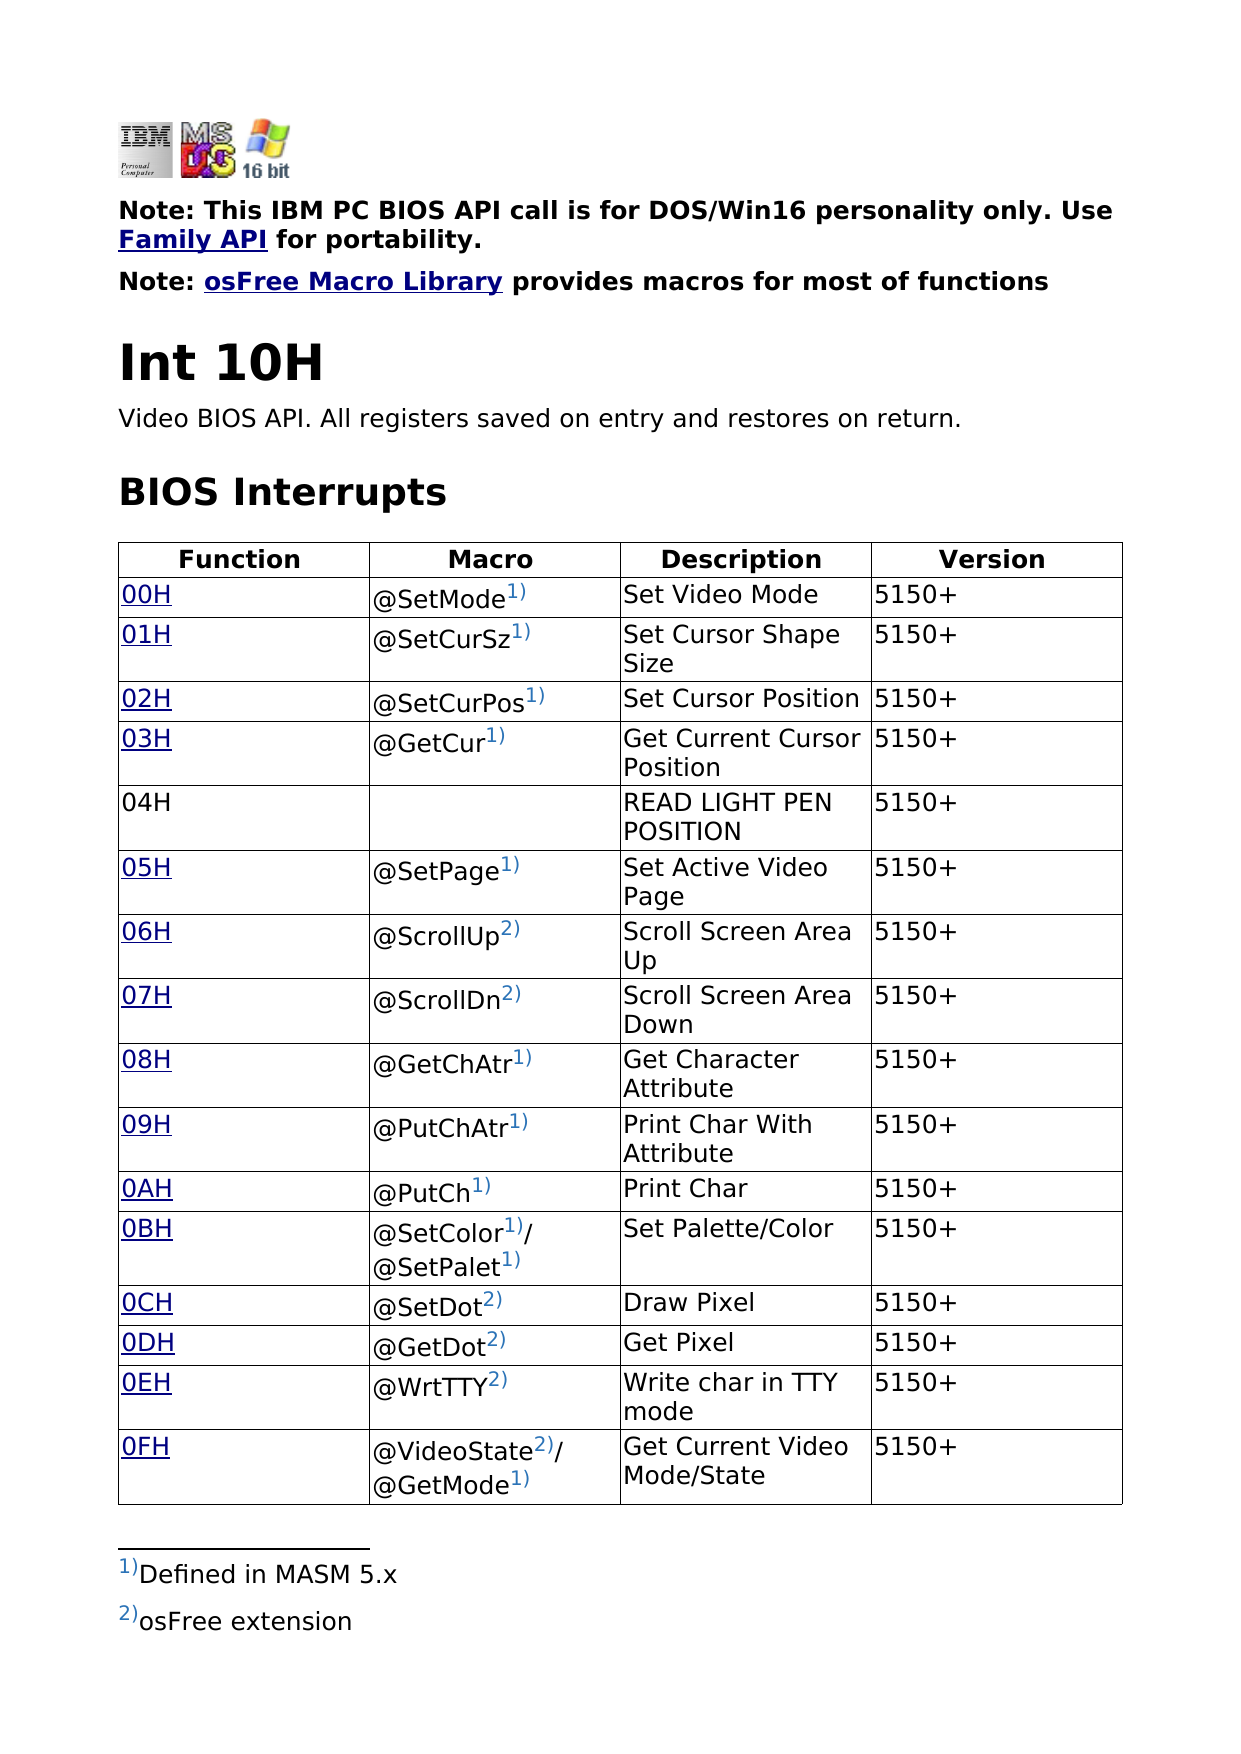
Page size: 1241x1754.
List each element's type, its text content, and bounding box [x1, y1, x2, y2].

text Video BIOS API. All registers saved on entry and restores on return. [118, 404, 1122, 433]
table_cell 5150+ [872, 722, 1122, 785]
table_cell 5150+ [872, 1212, 1122, 1285]
table_cell 5150+ [872, 1430, 1122, 1503]
table_cell 03H [119, 722, 369, 785]
table_cell @SetDot2) [370, 1286, 620, 1325]
table_cell Get Character Attribute [621, 1044, 871, 1107]
subtitle BIOS Interrupts [118, 471, 1122, 514]
table_cell 07H [119, 979, 369, 1042]
table_cell 5150+ [872, 578, 1122, 617]
table_cell @VideoState2)/@GetMode1) [370, 1430, 620, 1503]
table_cell Print Char With Attribute [621, 1108, 871, 1171]
table_cell 5150+ [872, 1172, 1122, 1211]
table_cell Set Video Mode [621, 578, 871, 617]
table_cell READ LIGHT PEN POSITION [621, 786, 871, 850]
table_cell [370, 786, 620, 850]
table_cell Get Current Cursor Position [621, 722, 871, 785]
table_cell 5150+ [872, 682, 1122, 721]
table_cell @GetCur1) [370, 722, 620, 785]
table_cell 0BH [119, 1212, 369, 1285]
table_cell 5150+ [872, 1366, 1122, 1429]
picture [118, 122, 173, 178]
table_header Macro [370, 543, 620, 577]
table_cell 06H [119, 915, 369, 978]
table_cell 0CH [119, 1286, 369, 1325]
table_cell 00H [119, 578, 369, 617]
text Note: This IBM PC BIOS API call is for DOS/Win16 personality only. Use Family API for portability. [118, 196, 1122, 254]
table_cell 5150+ [872, 979, 1122, 1042]
table_cell Print Char [621, 1172, 871, 1211]
table_header Function [119, 543, 369, 577]
table_cell 5150+ [872, 1326, 1122, 1365]
table_cell 0AH [119, 1172, 369, 1211]
picture [180, 122, 236, 178]
table_cell @PutCh1) [370, 1172, 620, 1211]
table_cell 0EH [119, 1366, 369, 1429]
picture [243, 118, 291, 178]
table_cell 05H [119, 851, 369, 914]
table_cell 0DH [119, 1326, 369, 1365]
table_cell Get Current Video Mode/State [621, 1430, 871, 1503]
table_cell Set Palette/Color [621, 1212, 871, 1285]
table_cell 5150+ [872, 851, 1122, 914]
subtitle Int 10H [118, 333, 1122, 392]
table_cell @ScrollUp [370, 915, 620, 978]
text Note: osFree Macro Library provides macros for most of functions [118, 267, 1122, 296]
table_cell Set Active Video Page [621, 851, 871, 914]
table_cell Write char in TTY mode [621, 1366, 871, 1429]
table_cell Scroll Screen Area Up [621, 915, 871, 978]
table_cell 09H [119, 1108, 369, 1171]
table_cell @GetDot2) [370, 1326, 620, 1365]
table_cell 5150+ [872, 915, 1122, 978]
table_cell 5150+ [872, 786, 1122, 850]
table_cell 01H [119, 618, 369, 681]
table_cell @SetColor1)/@SetPalet1) [370, 1212, 620, 1285]
table_cell 0FH [119, 1430, 369, 1503]
table_cell Get Pixel [621, 1326, 871, 1365]
table_cell @SetMode [370, 578, 620, 617]
table_cell @SetCurPos1) [370, 682, 620, 721]
table_cell @ScrollDn2) [370, 979, 620, 1042]
table_cell @SetPage1) [370, 851, 620, 914]
table_cell @WrtTTY2) [370, 1366, 620, 1429]
table_cell 04H [119, 786, 369, 850]
table_cell Set Cursor Shape Size [621, 618, 871, 681]
table_header Version [872, 543, 1122, 577]
table_cell @SetCurSz1) [370, 618, 620, 681]
table_cell 5150+ [872, 1108, 1122, 1171]
table_cell Set Cursor Position [621, 682, 871, 721]
table_cell @GetChAtr1) [370, 1044, 620, 1107]
table_cell Scroll Screen Area Down [621, 979, 871, 1042]
table_cell 5150+ [872, 1286, 1122, 1325]
table_cell 5150+ [872, 618, 1122, 681]
table_cell @PutChAtr1) [370, 1108, 620, 1171]
table_header Description [621, 543, 871, 577]
table_cell Draw Pixel [621, 1286, 871, 1325]
table_cell 5150+ [872, 1044, 1122, 1107]
table_cell 02H [119, 682, 369, 721]
table_cell 08H [119, 1044, 369, 1107]
